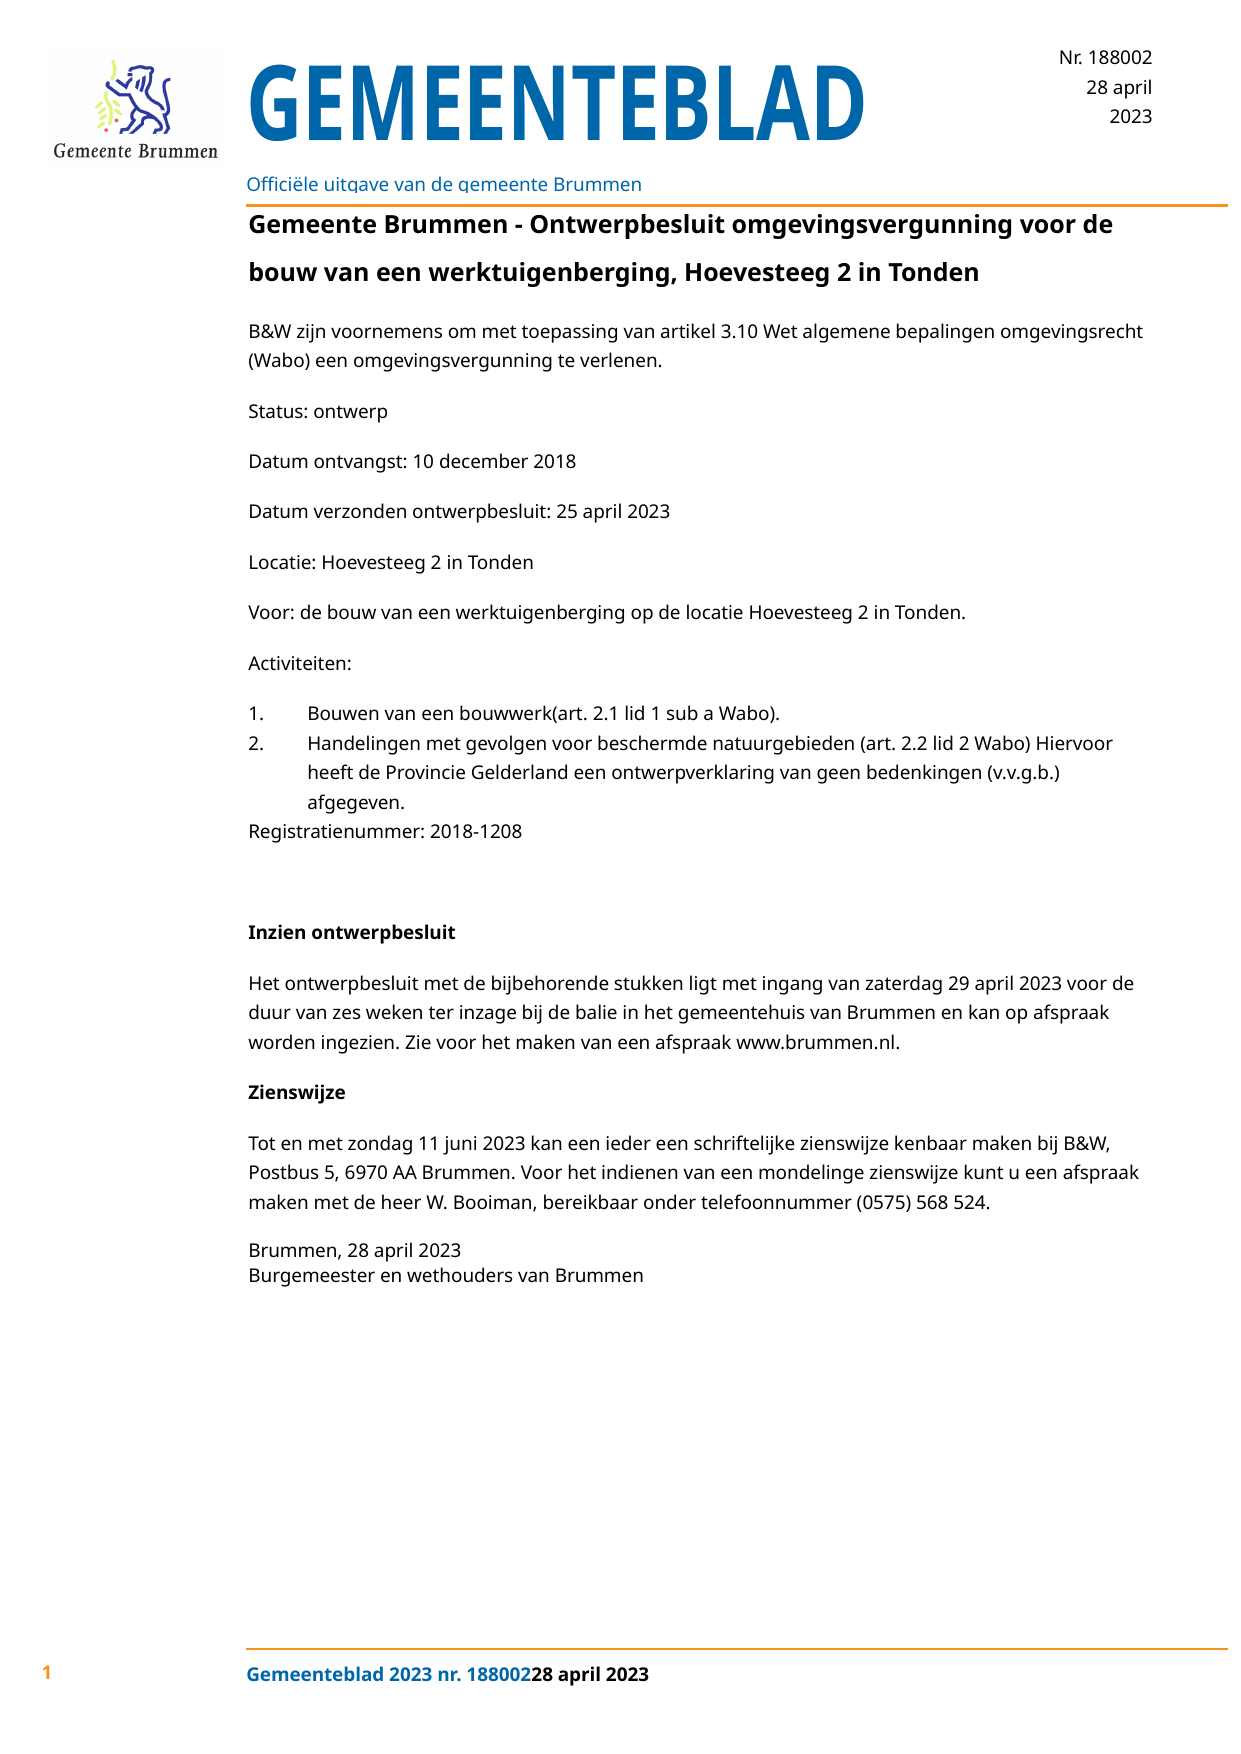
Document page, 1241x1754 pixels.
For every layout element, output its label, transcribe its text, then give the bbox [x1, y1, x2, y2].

text Voor: de bouw van een werktuigenberging op de locatie Hoevesteeg 2 in Tonden. [248, 599, 1152, 625]
text Inzien ontwerpbesluit [248, 919, 1152, 945]
text Brummen, 28 april 2023 [248, 1237, 1152, 1263]
list Bouwen van een bouwwerk(art. 2.1 lid 1 sub a Wabo). [248, 700, 1152, 726]
text Tot en met zondag 11 juni 2023 kan een ieder een schriftelijke zienswijze kenbaar maken bij B&W, Postbus 5, 6970 AA Brummen. Voor het indienen van een mondelinge zienswijze kunt u een afspraak maken met de heer W. Booiman, bereikbaar onder telefoonnummer (0575) 568 524. [248, 1130, 1152, 1215]
text Burgemeester en wethouders van Brummen [248, 1263, 1152, 1288]
text Status: ontwerp [248, 398, 1152, 424]
text Gemeente Brummen - Ontwerpbesluit omgevingsvergunning voor de bouw van een werktuigenberging, Hoevesteeg 2 in Tonden [248, 207, 1152, 288]
text Locatie: Hoevesteeg 2 in Tonden [248, 549, 1152, 575]
text Zienswijze [248, 1079, 1152, 1105]
list Handelingen met gevolgen voor beschermde natuurgebieden (art. 2.2 lid 2 Wabo) Hiervoor heeft de Provincie Gelderland een ontwerpverklaring van geen bedenkingen (v.v.g.b.) afgegeven. [248, 730, 1152, 815]
text B&W zijn voornemens om met toepassing van artikel 3.10 Wet algemene bepalingen omgevingsrecht (Wabo) een omgevingsvergunning te verlenen. [248, 318, 1152, 373]
text Activiteiten: [248, 650, 1152, 676]
picture [41, 47, 231, 172]
text Registratienummer: 2018-1208 [248, 819, 1152, 844]
text Datum ontvangst: 10 december 2018 [248, 448, 1152, 474]
text Het ontwerpbesluit met de bijbehorende stukken ligt met ingang van zaterdag 29 april 2023 voor de duur van zes weken ter inzage bij de balie in het gemeentehuis van Brummen en kan op afspraak worden ingezien. Zie voor het maken van een afspraak www.brummen.nl. [248, 970, 1152, 1055]
text Datum verzonden ontwerpbesluit: 25 april 2023 [248, 499, 1152, 524]
